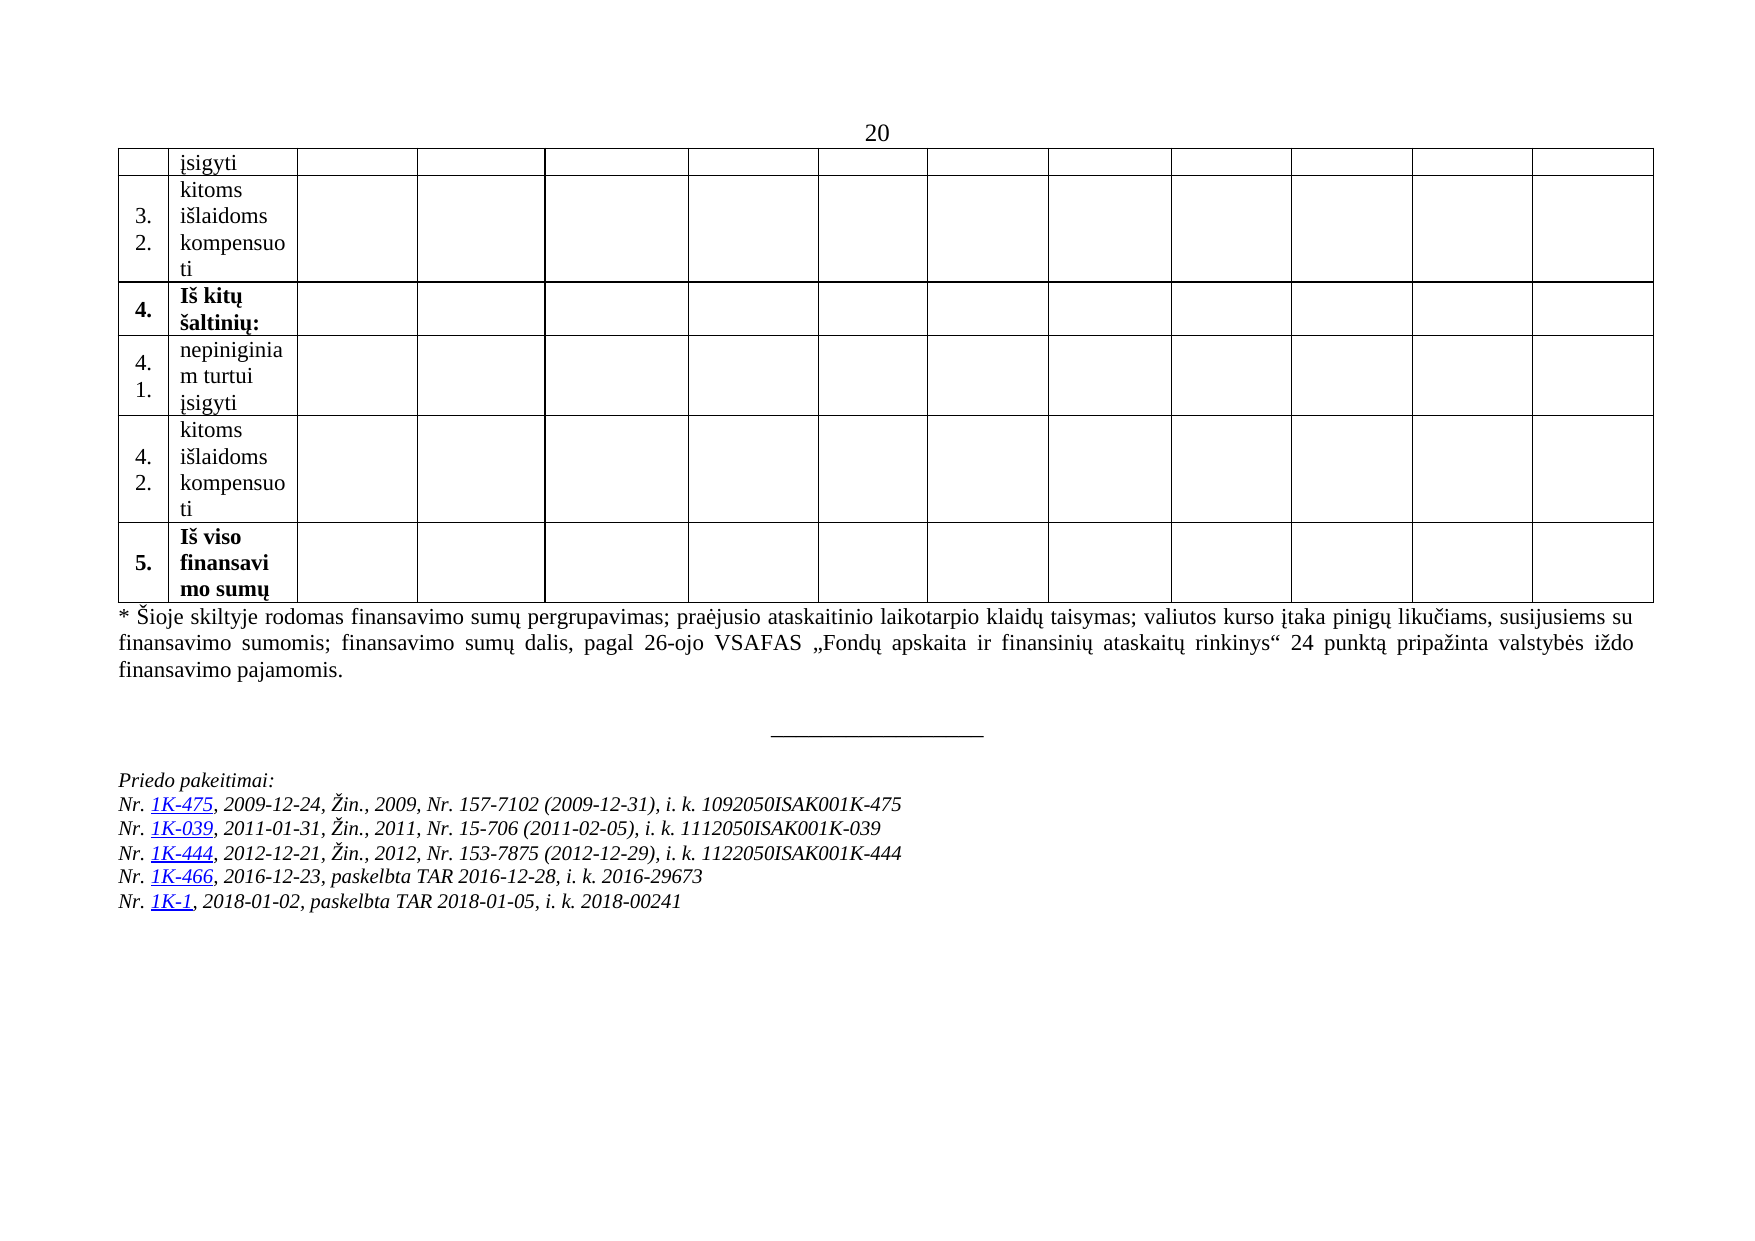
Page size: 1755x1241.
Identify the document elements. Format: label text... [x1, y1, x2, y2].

text Nr. 1K-1, 2018-01-02, paskelbta TAR 2018-01-05, i. k. 2018-00241 [118, 888, 1636, 913]
text Nr. 1K-039, 2011-01-31, Žin., 2011, Nr. 15-706 (2011-02-05), i. k. 1112050ISAK001K-039 [118, 816, 1636, 840]
table_cell [928, 283, 1048, 335]
table_cell 4.1. [119, 336, 168, 415]
table_cell [1413, 283, 1532, 335]
table_cell [298, 176, 417, 281]
table_cell [1533, 336, 1653, 415]
table_cell [1413, 523, 1532, 602]
table_cell [1413, 416, 1532, 522]
table_cell [546, 523, 688, 602]
table_cell [1413, 149, 1532, 175]
table_cell [1049, 176, 1171, 281]
text Nr. 1K-444, 2012-12-21, Žin., 2012, Nr. 153-7875 (2012-12-29), i. k. 1122050ISAK001K-444 [118, 840, 1636, 864]
table_cell [1413, 176, 1532, 281]
table_cell [1533, 523, 1653, 602]
table_cell [546, 416, 688, 522]
table_cell [1292, 176, 1412, 281]
text Nr. 1K-475, 2009-12-24, Žin., 2009, Nr. 157-7102 (2009-12-31), i. k. 1092050ISAK001K-475 [118, 792, 1636, 816]
table_cell [1292, 523, 1412, 602]
text Priedo pakeitimai: [118, 768, 1636, 792]
table_cell [1049, 149, 1171, 175]
text _________________ [118, 711, 1636, 739]
table_cell [928, 176, 1048, 281]
table_cell [1172, 523, 1291, 602]
table_cell [1292, 336, 1412, 415]
table_cell [1172, 149, 1291, 175]
table_cell [546, 283, 688, 335]
table_cell kitoms išlaidoms kompensuoti [169, 176, 297, 281]
table_cell 4.2. [119, 416, 168, 522]
table_cell [689, 336, 818, 415]
table_cell [298, 283, 417, 335]
table_cell [928, 416, 1048, 522]
table_cell [298, 523, 417, 602]
table_cell [298, 336, 417, 415]
table_cell kitoms išlaidoms kompensuoti [169, 416, 297, 522]
table_cell [819, 523, 927, 602]
table_cell [546, 176, 688, 281]
table_cell [1172, 283, 1291, 335]
table_cell [689, 416, 818, 522]
table_cell [418, 176, 544, 281]
table_cell [418, 336, 544, 415]
table_cell Iš kitų šaltinių: [169, 283, 297, 335]
table_cell [546, 336, 688, 415]
table_cell įsigyti [169, 149, 297, 175]
table_cell [928, 336, 1048, 415]
table_cell [689, 149, 818, 175]
table_cell [418, 523, 544, 602]
table_cell [418, 283, 544, 335]
table_cell [1533, 283, 1653, 335]
table_cell [546, 149, 688, 175]
table_cell [1049, 416, 1171, 522]
table_cell Iš viso finansavimo sumų [169, 523, 297, 602]
table_cell [119, 149, 168, 175]
text Nr. 1K-466, 2016-12-23, paskelbta TAR 2016-12-28, i. k. 2016-29673 [118, 864, 1636, 888]
table_cell 5. [119, 523, 168, 602]
table_cell [1049, 283, 1171, 335]
table_cell [689, 523, 818, 602]
table_cell 3.2. [119, 176, 168, 281]
table_cell [1049, 523, 1171, 602]
table_cell [1172, 416, 1291, 522]
table_cell [689, 176, 818, 281]
table_cell [1292, 416, 1412, 522]
table_cell [1172, 176, 1291, 281]
table_cell [819, 336, 927, 415]
table_cell [1292, 149, 1412, 175]
table_cell [1172, 336, 1291, 415]
table_cell nepiniginiam turtui įsigyti [169, 336, 297, 415]
table_cell [298, 416, 417, 522]
table_cell [298, 149, 417, 175]
table_cell [1413, 336, 1532, 415]
table_cell 4. [119, 283, 168, 335]
table_cell [1049, 336, 1171, 415]
table_cell [819, 149, 927, 175]
table_cell [819, 416, 927, 522]
table_cell [1533, 416, 1653, 522]
table_cell [1292, 283, 1412, 335]
table_cell [418, 149, 544, 175]
table_cell [928, 149, 1048, 175]
table_cell [1533, 176, 1653, 281]
table_cell [1533, 149, 1653, 175]
text * Šioje skiltyje rodomas finansavimo sumų pergrupavimas; praėjusio ataskaitinio laikotarpio klaidų taisymas; valiutos kurso įtaka pinigų likučiams, susijusiems su finansavimo sumomis; finansavimo sumų dalis, pagal 26-ojo VSAFAS „Fondų apskaita ir finansinių ataskaitų rinkinys“ 24 punktą pripažinta valstybės iždo finansavimo pajamomis. [118, 603, 1636, 682]
table_cell [928, 523, 1048, 602]
table_cell [819, 283, 927, 335]
table_cell [689, 283, 818, 335]
table_cell [418, 416, 544, 522]
table_cell [819, 176, 927, 281]
